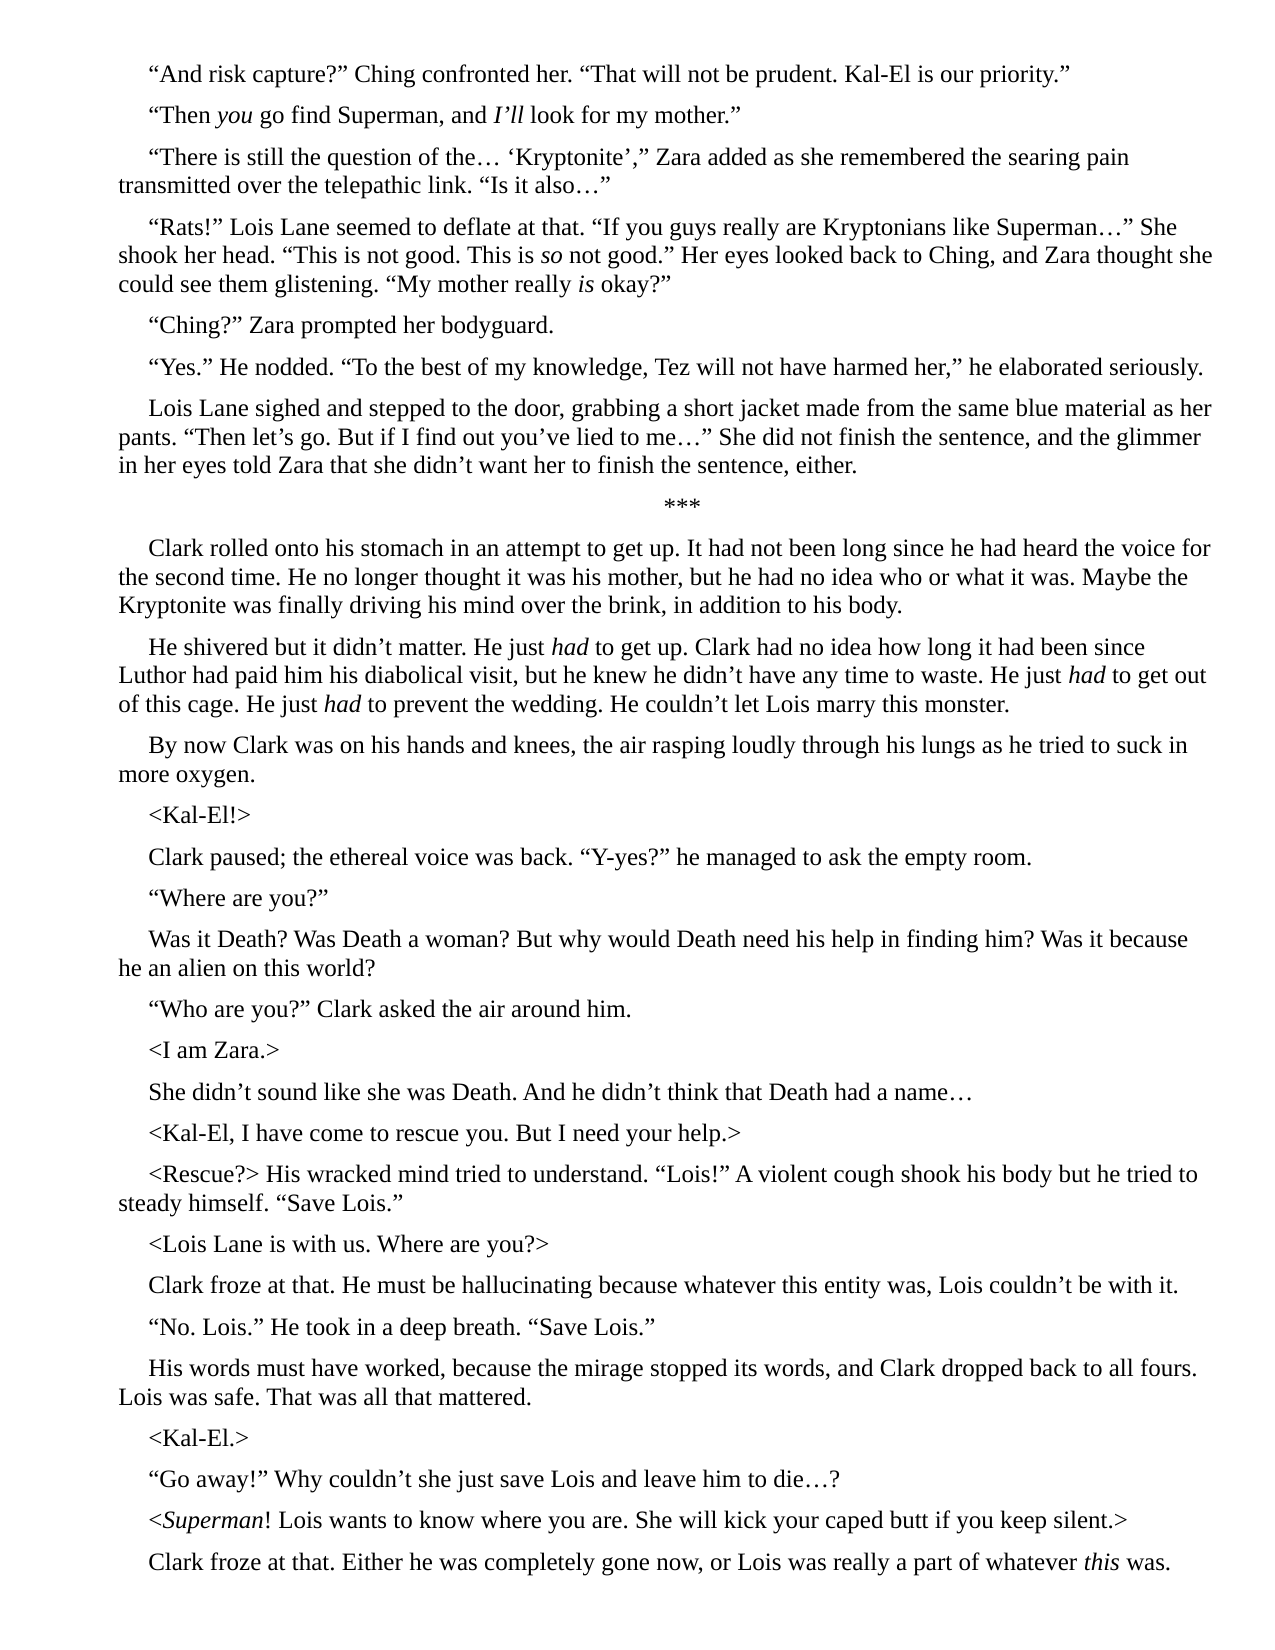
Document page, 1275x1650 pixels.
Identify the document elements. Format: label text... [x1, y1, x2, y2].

text “Rats!” Lois Lane seemed to deflate at that. “If you guys really are Kryptonians like Superman…” She shook her head. “This is not good. This is so not good.” Her eyes looked back to Ching, and Zara thought she could see them glistening. “My mother really is okay?” [118, 212, 1216, 298]
text Lois Lane sighed and stepped to the door, grabbing a short jacket made from the same blue material as her pants. “Then let’s go. But if I find out you’ve lied to me…” She did not finish the sentence, and the glimmer in her eyes told Zara that she didn’t want her to finish the sentence, either. [118, 393, 1216, 479]
text “Then you go find Superman, and I’ll look for my mother.” [118, 100, 1216, 129]
text “And risk capture?” Ching confronted her. “That will not be prudent. Kal-El is our priority.” [118, 59, 1216, 88]
text Was it Death? Was Death a woman? But why would Death need his help in finding him? Was it because he an alien on this world? [118, 924, 1216, 982]
text <Kal-El!> [118, 800, 1216, 829]
text <Kal-El, I have come to rescue you. But I need your help.> [118, 1118, 1216, 1147]
text *** [118, 492, 1216, 520]
text “Who are you?” Clark asked the air around him. [118, 994, 1216, 1023]
text “Yes.” He nodded. “To the best of my knowledge, Tez will not have harmed her,” he elaborated seriously. [118, 352, 1216, 380]
text Clark froze at that. He must be hallucinating because whatever this entity was, Lois couldn’t be with it. [118, 1270, 1216, 1299]
text His words must have worked, because the mirage stopped its words, and Clark dropped back to all fours. Lois was safe. That was all that mattered. [118, 1353, 1216, 1410]
text <Superman! Lois wants to know where you are. She will kick your caped butt if you keep silent.> [118, 1505, 1216, 1534]
text By now Clark was on his hands and knees, the air rasping loudly through his lungs as he tried to suck in more oxygen. [118, 730, 1216, 788]
text <Kal-El.> [118, 1423, 1216, 1452]
text Clark paused; the ethereal voice was back. “Y-yes?” he managed to ask the empty room. [118, 842, 1216, 870]
text Clark froze at that. Either he was completely gone now, or Lois was really a part of whatever this was. [118, 1547, 1216, 1575]
text “Go away!” Why couldn’t she just save Lois and leave him to die…? [118, 1464, 1216, 1493]
text <Lois Lane is with us. Where are you?> [118, 1229, 1216, 1258]
text <I am Zara.> [118, 1035, 1216, 1064]
text “Where are you?” [118, 883, 1216, 912]
text <Rescue?> His wracked mind tried to understand. “Lois!” A violent cough shook his body but he tried to steady himself. “Save Lois.” [118, 1159, 1216, 1217]
text “No. Lois.” He took in a deep breath. “Save Lois.” [118, 1312, 1216, 1340]
text Clark rolled onto his stomach in an attempt to get up. It had not been long since he had heard the voice for the second time. He no longer thought it was his mother, but he had no idea who or what it was. Maybe the Kryptonite was finally driving his mind over the brink, in addition to his body. [118, 533, 1216, 619]
text He shivered but it didn’t matter. He just had to get up. Clark had no idea how long it had been since Luthor had paid him his diabolical visit, but he knew he didn’t have any time to waste. He just had to get out of this cage. He just had to prevent the wedding. He couldn’t let Lois marry this monster. [118, 632, 1216, 718]
text “Ching?” Zara prompted her bodyguard. [118, 310, 1216, 339]
text “There is still the question of the… ‘Kryptonite’,” Zara added as she remembered the searing pain transmitted over the telepathic link. “Is it also…” [118, 142, 1216, 199]
text She didn’t sound like she was Death. And he didn’t think that Death had a name… [118, 1077, 1216, 1105]
